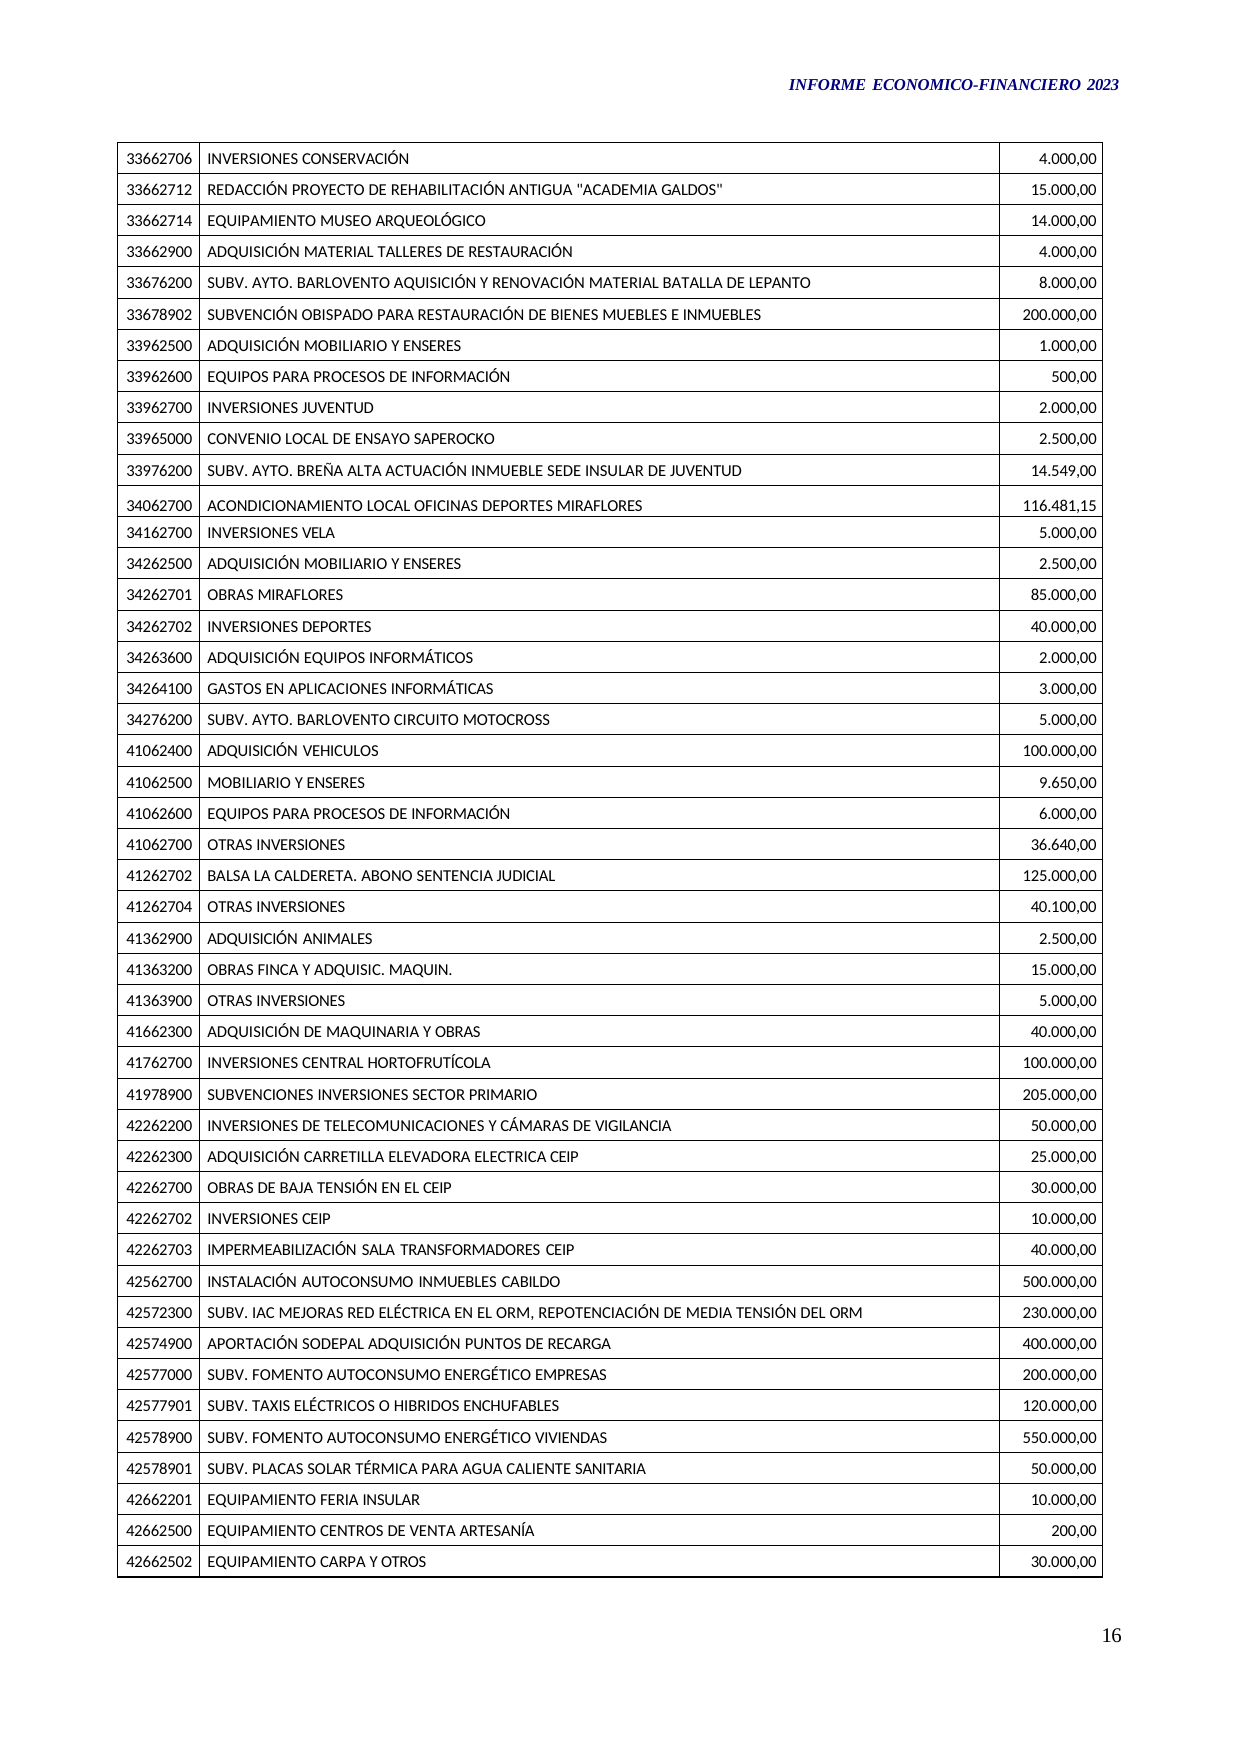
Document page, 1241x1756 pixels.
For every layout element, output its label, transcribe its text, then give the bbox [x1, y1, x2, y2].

table_cell OBRAS MIRAFLORES [200, 579, 999, 609]
table_cell 1.000,00 [1000, 330, 1102, 360]
table_cell ADQUISICIÓN MATERIAL TALLERES DE RESTAURACIÓN [200, 236, 999, 266]
table_cell 40.100,00 [1000, 891, 1102, 922]
table_cell INVERSIONES DEPORTES [200, 611, 999, 641]
table_cell 34262500 [118, 548, 199, 578]
table_cell 200,00 [1000, 1515, 1102, 1545]
table_cell 41062400 [118, 735, 199, 766]
table_cell 42572300 [118, 1297, 199, 1327]
table_cell 40.000,00 [1000, 1016, 1102, 1046]
table_cell 10.000,00 [1000, 1484, 1102, 1514]
table_cell 41762700 [118, 1047, 199, 1077]
table_cell 120.000,00 [1000, 1390, 1102, 1420]
table_cell 33662712 [118, 174, 199, 204]
table_cell APORTACIÓN SODEPAL ADQUISICIÓN PUNTOS DE RECARGA [200, 1328, 999, 1358]
table_cell SUBV. AYTO. BARLOVENTO AQUISICIÓN Y RENOVACIÓN MATERIAL BATALLA DE LEPANTO [200, 267, 999, 297]
table_cell ACONDICIONAMIENTO LOCAL OFICINAS DEPORTES MIRAFLORES [200, 486, 999, 516]
table_cell 41362900 [118, 923, 199, 953]
table_cell 42577901 [118, 1390, 199, 1420]
table_cell 30.000,00 [1000, 1172, 1102, 1202]
table_cell 42574900 [118, 1328, 199, 1358]
table_cell 33662900 [118, 236, 199, 266]
table_cell 42262703 [118, 1234, 199, 1265]
table_cell 33676200 [118, 267, 199, 297]
table_cell SUBVENCIÓN OBISPADO PARA RESTAURACIÓN DE BIENES MUEBLES E INMUEBLES [200, 299, 999, 329]
table_cell 85.000,00 [1000, 579, 1102, 609]
table_cell REDACCIÓN PROYECTO DE REHABILITACIÓN ANTIGUA "ACADEMIA GALDOS" [200, 174, 999, 204]
table_cell 9.650,00 [1000, 767, 1102, 797]
table_cell 34264100 [118, 673, 199, 703]
table_cell 10.000,00 [1000, 1203, 1102, 1233]
table_cell CONVENIO LOCAL DE ENSAYO SAPEROCKO [200, 423, 999, 453]
table_cell INVERSIONES CENTRAL HORTOFRUTÍCOLA [200, 1047, 999, 1077]
table_cell 33662714 [118, 205, 199, 235]
table_cell 36.640,00 [1000, 829, 1102, 859]
table_cell 116.481,15 [1000, 486, 1102, 516]
table_cell 6.000,00 [1000, 798, 1102, 828]
table_cell ADQUISICIÓN MOBILIARIO Y ENSERES [200, 548, 999, 578]
table_cell 41262702 [118, 860, 199, 890]
table_cell 41262704 [118, 891, 199, 922]
table_cell 41662300 [118, 1016, 199, 1046]
table_cell 205.000,00 [1000, 1079, 1102, 1109]
table_cell SUBV. FOMENTO AUTOCONSUMO ENERGÉTICO VIVIENDAS [200, 1421, 999, 1452]
table_cell ADQUISICIÓN VEHICULOS [200, 735, 999, 766]
table_cell OTRAS INVERSIONES [200, 891, 999, 922]
table_cell 2.500,00 [1000, 548, 1102, 578]
table_cell 2.000,00 [1000, 392, 1102, 422]
table_cell INVERSIONES CEIP [200, 1203, 999, 1233]
table_cell SUBV. TAXIS ELÉCTRICOS O HIBRIDOS ENCHUFABLES [200, 1390, 999, 1420]
table_cell 42662502 [118, 1546, 199, 1576]
table_cell 33976200 [118, 455, 199, 484]
table_cell 42578901 [118, 1453, 199, 1483]
table_cell EQUIPAMIENTO CARPA Y OTROS [200, 1546, 999, 1576]
table_cell SUBV. FOMENTO AUTOCONSUMO ENERGÉTICO EMPRESAS [200, 1359, 999, 1389]
table_cell MOBILIARIO Y ENSERES [200, 767, 999, 797]
table_cell 42577000 [118, 1359, 199, 1389]
table_cell 41363900 [118, 985, 199, 1015]
table_cell INSTALACIÓN AUTOCONSUMO INMUEBLES CABILDO [200, 1266, 999, 1296]
table_cell 15.000,00 [1000, 174, 1102, 204]
table_cell 500,00 [1000, 361, 1102, 391]
table_cell OTRAS INVERSIONES [200, 985, 999, 1015]
table_cell 41062500 [118, 767, 199, 797]
table_cell ADQUISICIÓN DE MAQUINARIA Y OBRAS [200, 1016, 999, 1046]
table_cell 33965000 [118, 423, 199, 453]
table_cell 2.500,00 [1000, 423, 1102, 453]
table_cell BALSA LA CALDERETA. ABONO SENTENCIA JUDICIAL [200, 860, 999, 890]
table_header 33662706 [118, 143, 199, 173]
table_cell 100.000,00 [1000, 735, 1102, 766]
table_cell INVERSIONES JUVENTUD [200, 392, 999, 422]
table_cell EQUIPOS PARA PROCESOS DE INFORMACIÓN [200, 798, 999, 828]
table_cell 41062700 [118, 829, 199, 859]
table_cell EQUIPOS PARA PROCESOS DE INFORMACIÓN [200, 361, 999, 391]
table_cell 14.000,00 [1000, 205, 1102, 235]
table_cell 50.000,00 [1000, 1453, 1102, 1483]
table_cell 42262700 [118, 1172, 199, 1202]
table_cell 5.000,00 [1000, 517, 1102, 547]
table_cell EQUIPAMIENTO FERIA INSULAR [200, 1484, 999, 1514]
table_cell IMPERMEABILIZACIÓN SALA TRANSFORMADORES CEIP [200, 1234, 999, 1265]
table_cell 14.549,00 [1000, 455, 1102, 484]
table_cell 40.000,00 [1000, 1234, 1102, 1265]
table_cell EQUIPAMIENTO MUSEO ARQUEOLÓGICO [200, 205, 999, 235]
table_cell 34062700 [118, 486, 199, 516]
table_cell EQUIPAMIENTO CENTROS DE VENTA ARTESANÍA [200, 1515, 999, 1545]
table_cell 34263600 [118, 642, 199, 672]
table_cell INVERSIONES DE TELECOMUNICACIONES Y CÁMARAS DE VIGILANCIA [200, 1110, 999, 1140]
table_cell ADQUISICIÓN ANIMALES [200, 923, 999, 953]
table_cell 41363200 [118, 954, 199, 984]
table_cell 15.000,00 [1000, 954, 1102, 984]
table_cell 8.000,00 [1000, 267, 1102, 297]
table_cell 400.000,00 [1000, 1328, 1102, 1358]
table_cell INVERSIONES VELA [200, 517, 999, 547]
table_cell 5.000,00 [1000, 704, 1102, 734]
table_cell 25.000,00 [1000, 1141, 1102, 1171]
table_cell 50.000,00 [1000, 1110, 1102, 1140]
table_cell 125.000,00 [1000, 860, 1102, 890]
table_cell 41978900 [118, 1079, 199, 1109]
table_cell OBRAS DE BAJA TENSIÓN EN EL CEIP [200, 1172, 999, 1202]
table_cell SUBV. IAC MEJORAS RED ELÉCTRICA EN EL ORM, REPOTENCIACIÓN DE MEDIA TENSIÓN DEL ORM [200, 1297, 999, 1327]
table_cell 33962600 [118, 361, 199, 391]
table_cell GASTOS EN APLICACIONES INFORMÁTICAS [200, 673, 999, 703]
table_cell ADQUISICIÓN CARRETILLA ELEVADORA ELECTRICA CEIP [200, 1141, 999, 1171]
table_header INVERSIONES CONSERVACIÓN [200, 143, 999, 173]
table_cell SUBVENCIONES INVERSIONES SECTOR PRIMARIO [200, 1079, 999, 1109]
table_cell 550.000,00 [1000, 1421, 1102, 1452]
table_header 4.000,00 [1000, 143, 1102, 173]
table_cell 200.000,00 [1000, 299, 1102, 329]
table_cell 230.000,00 [1000, 1297, 1102, 1327]
table_cell 4.000,00 [1000, 236, 1102, 266]
table_cell 42262702 [118, 1203, 199, 1233]
table_cell 3.000,00 [1000, 673, 1102, 703]
table_cell 5.000,00 [1000, 985, 1102, 1015]
table_cell 100.000,00 [1000, 1047, 1102, 1077]
table_cell 42262200 [118, 1110, 199, 1140]
table_cell 42662500 [118, 1515, 199, 1545]
table_cell 40.000,00 [1000, 611, 1102, 641]
table_cell 34262702 [118, 611, 199, 641]
table_cell OTRAS INVERSIONES [200, 829, 999, 859]
table_cell 33962500 [118, 330, 199, 360]
table_cell 42662201 [118, 1484, 199, 1514]
table_cell 34162700 [118, 517, 199, 547]
table_cell OBRAS FINCA Y ADQUISIC. MAQUIN. [200, 954, 999, 984]
table_cell ADQUISICIÓN EQUIPOS INFORMÁTICOS [200, 642, 999, 672]
table_cell SUBV. AYTO. BREÑA ALTA ACTUACIÓN INMUEBLE SEDE INSULAR DE JUVENTUD [200, 455, 999, 484]
table_cell 2.000,00 [1000, 642, 1102, 672]
table_cell 2.500,00 [1000, 923, 1102, 953]
table_cell 34276200 [118, 704, 199, 734]
table_cell ADQUISICIÓN MOBILIARIO Y ENSERES [200, 330, 999, 360]
table_cell 42262300 [118, 1141, 199, 1171]
table_cell 30.000,00 [1000, 1546, 1102, 1576]
table_cell 42578900 [118, 1421, 199, 1452]
table_cell 42562700 [118, 1266, 199, 1296]
table_cell 33678902 [118, 299, 199, 329]
table_cell SUBV. PLACAS SOLAR TÉRMICA PARA AGUA CALIENTE SANITARIA [200, 1453, 999, 1483]
table_cell 200.000,00 [1000, 1359, 1102, 1389]
table_cell 500.000,00 [1000, 1266, 1102, 1296]
table_cell SUBV. AYTO. BARLOVENTO CIRCUITO MOTOCROSS [200, 704, 999, 734]
table_cell 41062600 [118, 798, 199, 828]
table_cell 33962700 [118, 392, 199, 422]
table_cell 34262701 [118, 579, 199, 609]
